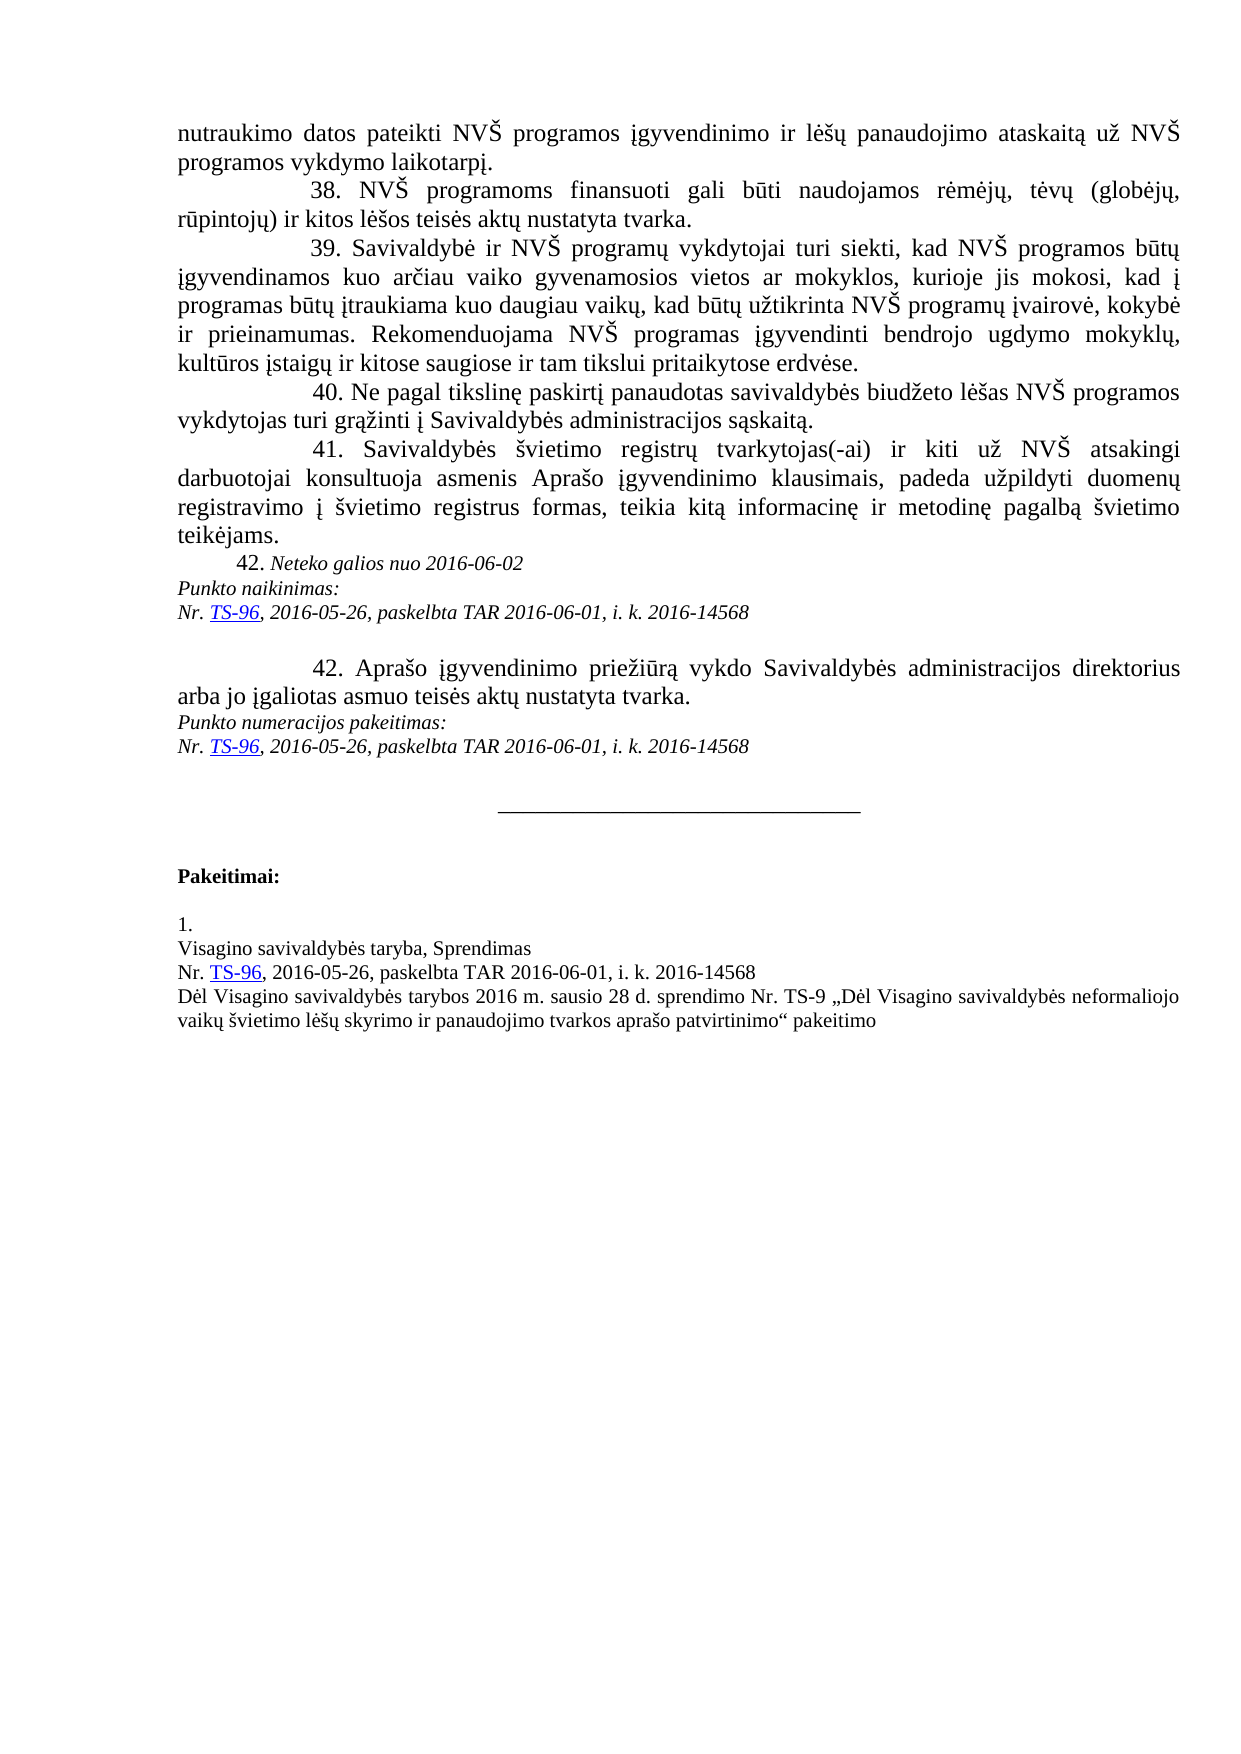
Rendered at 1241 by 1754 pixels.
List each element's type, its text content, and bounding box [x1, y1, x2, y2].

text Punkto naikinimas: [177, 576, 1181, 600]
text Dėl Visagino savivaldybės tarybos 2016 m. sausio 28 d. sprendimo Nr. TS-9 „Dėl Visagino savivaldybės neformaliojo vaikų švietimo lėšų skyrimo ir panaudojimo tvarkos aprašo patvirtinimo“ pakeitimo [177, 984, 1181, 1032]
text 42. Neteko galios nuo 2016-06-02 [177, 549, 1181, 576]
text Punkto numeracijos pakeitimas: [177, 710, 1181, 734]
text 39. Savivaldybė ir NVŠ programų vykdytojai turi siekti, kad NVŠ programos būtų įgyvendinamos kuo arčiau vaiko gyvenamosios vietos ar mokyklos, kurioje jis mokosi, kad į programas būtų įtraukiama kuo daugiau vaikų, kad būtų užtikrinta NVŠ programų įvairovė, kokybė ir prieinamumas. Rekomenduojama NVŠ programas įgyvendinti bendrojo ugdymo mokyklų, kultūros įstaigų ir kitose saugiose ir tam tikslui pritaikytose erdvėse. [177, 233, 1181, 377]
text 41. Savivaldybės švietimo registrų tvarkytojas(-ai) ir kiti už NVŠ atsakingi darbuotojai konsultuoja asmenis Aprašo įgyvendinimo klausimais, padeda užpildyti duomenų registravimo į švietimo registrus formas, teikia kitą informacinę ir metodinę pagalbą švietimo teikėjams. [177, 434, 1181, 549]
text Nr. TS-96, 2016-05-26, paskelbta TAR 2016-06-01, i. k. 2016-14568 [177, 600, 1181, 624]
text Pakeitimai: [177, 864, 1181, 888]
text Nr. TS-96, 2016-05-26, paskelbta TAR 2016-06-01, i. k. 2016-14568 [177, 734, 1181, 758]
text Nr. TS-96, 2016-05-26, paskelbta TAR 2016-06-01, i. k. 2016-14568 [177, 960, 1181, 984]
text 1. [177, 912, 1181, 936]
text _____________________________ [177, 787, 1181, 816]
text 38. NVŠ programoms finansuoti gali būti naudojamos rėmėjų, tėvų (globėjų, rūpintojų) ir kitos lėšos teisės aktų nustatyta tvarka. [177, 176, 1181, 233]
text nutraukimo datos pateikti NVŠ programos įgyvendinimo ir lėšų panaudojimo ataskaitą už NVŠ programos vykdymo laikotarpį. [177, 118, 1181, 176]
text 42. Aprašo įgyvendinimo priežiūrą vykdo Savivaldybės administracijos direktorius arba jo įgaliotas asmuo teisės aktų nustatyta tvarka. [177, 653, 1181, 710]
text 40. Ne pagal tikslinę paskirtį panaudotas savivaldybės biudžeto lėšas NVŠ programos vykdytojas turi grąžinti į Savivaldybės administracijos sąskaitą. [177, 377, 1181, 434]
text Visagino savivaldybės taryba, Sprendimas [177, 936, 1181, 960]
